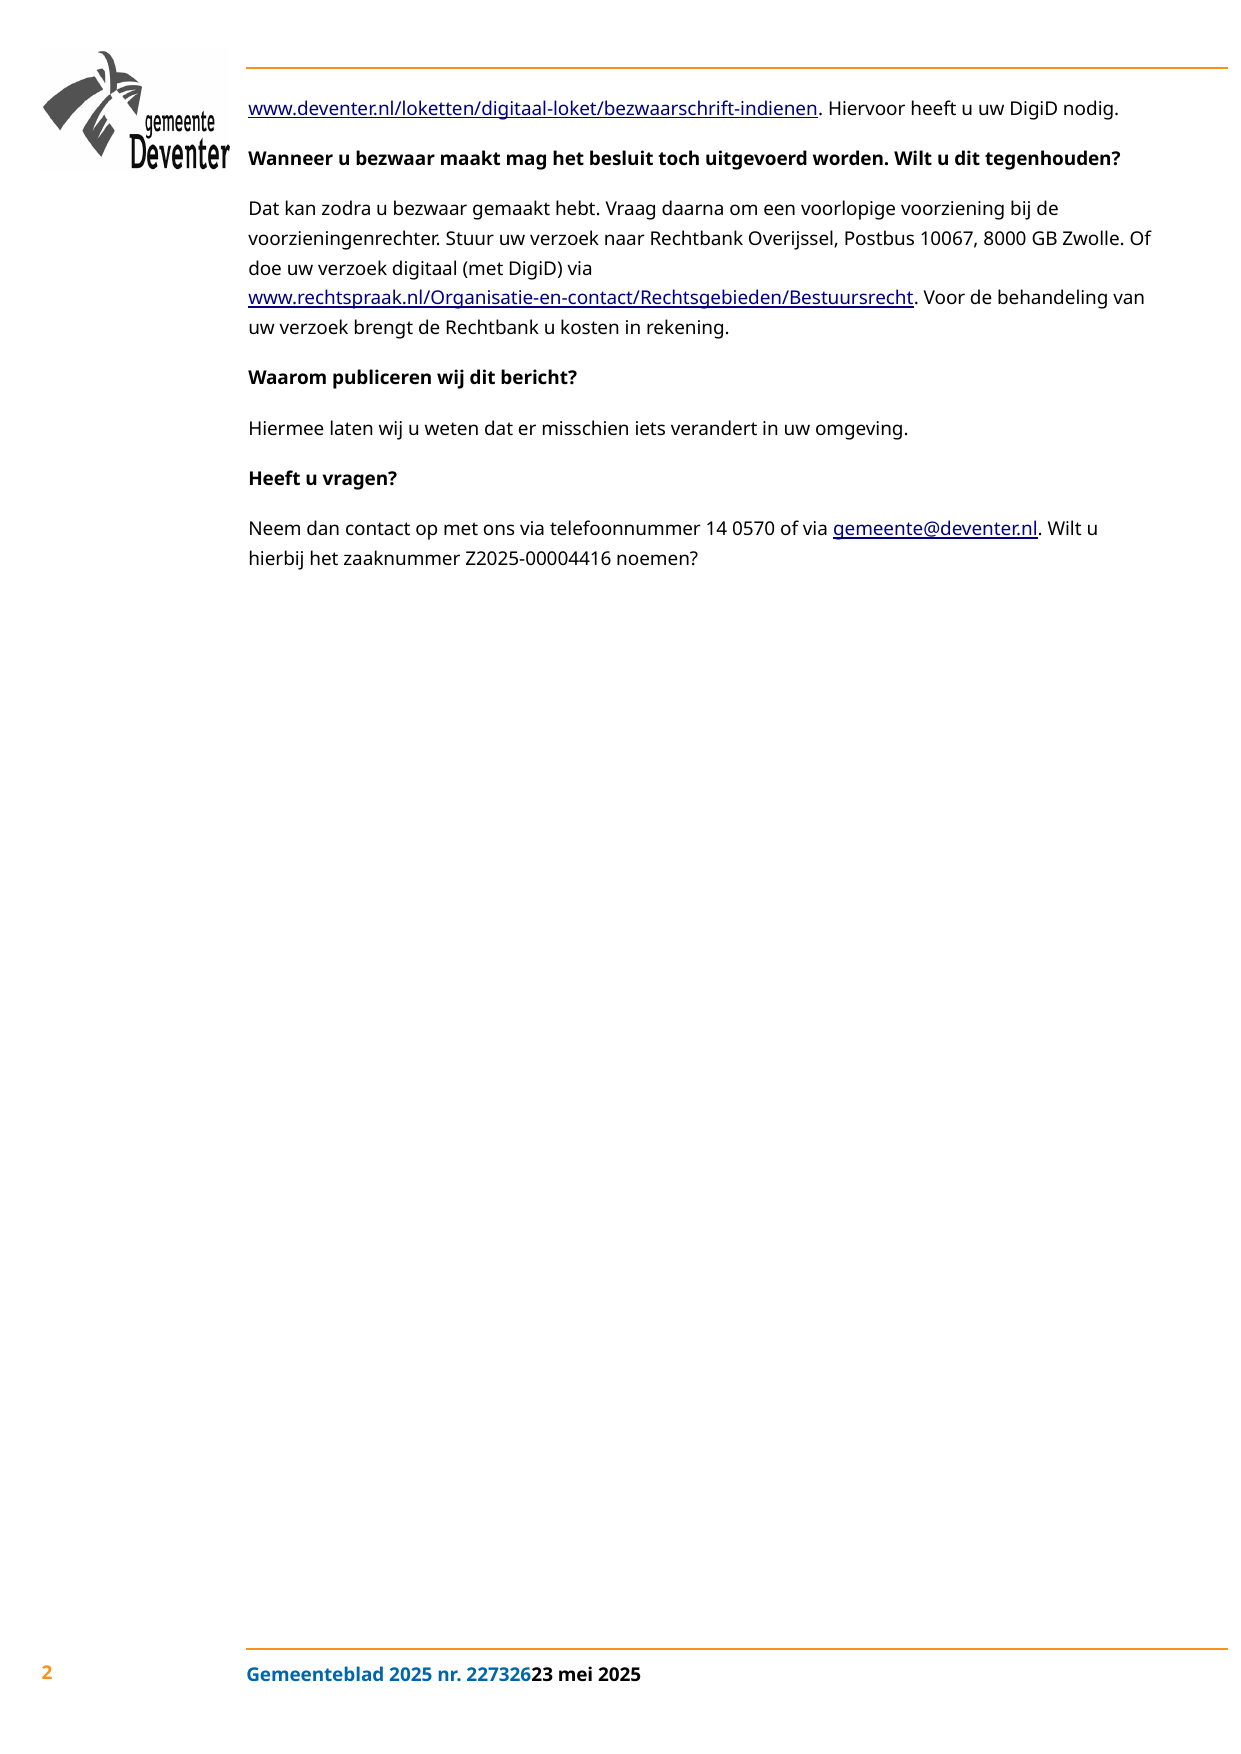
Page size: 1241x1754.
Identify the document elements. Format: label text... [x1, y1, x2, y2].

text Heeft u vragen? [248, 465, 1152, 491]
text Hiermee laten wij u weten dat er misschien iets verandert in uw omgeving. [248, 415, 1152, 441]
text Neem dan contact op met ons via telefoonnummer 14 0570 of via gemeente@deventer.nl. Wilt u hierbij het zaaknummer Z2025-00004416 noemen? [248, 516, 1152, 571]
text Wanneer u bezwaar maakt mag het besluit toch uitgevoerd worden. Wilt u dit tegenhouden? [248, 145, 1152, 171]
text Dat kan zodra u bezwaar gemaakt hebt. Vraag daarna om een voorlopige voorziening bij de voorzieningenrechter. Stuur uw verzoek naar Rechtbank Overijssel, Postbus 10067, 8000 GB Zwolle. Of doe uw verzoek digitaal (met DigiD) via www.rechtspraak.nl/Organisatie-en-contact/Rechtsgebieden/Bestuursrecht. Voor de behandeling van uw verzoek brengt de Rechtbank u kosten in rekening. [248, 196, 1152, 340]
picture [41, 47, 231, 172]
text www.deventer.nl/loketten/digitaal-loket/bezwaarschrift-indienen. Hiervoor heeft u uw DigiD nodig. [248, 95, 1152, 121]
text Waarom publiceren wij dit bericht? [248, 364, 1152, 390]
